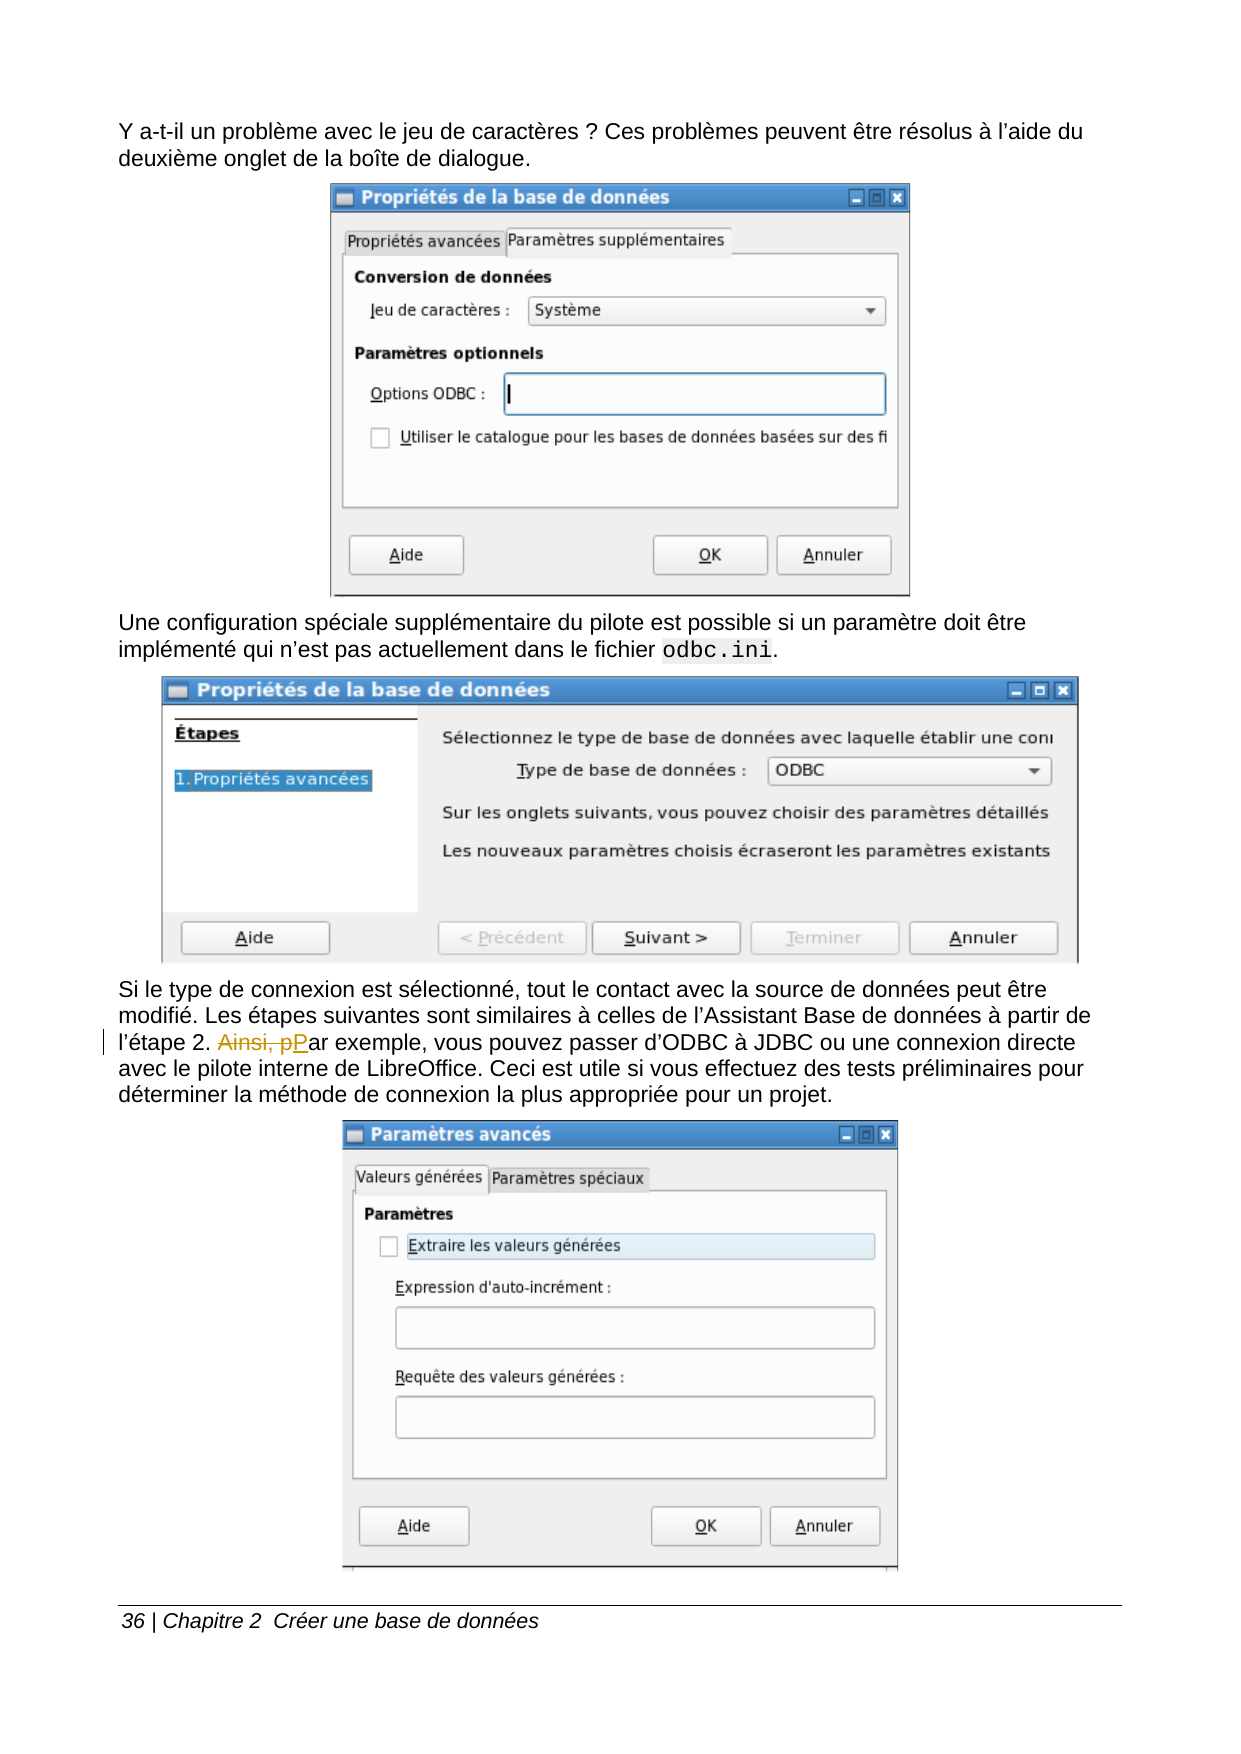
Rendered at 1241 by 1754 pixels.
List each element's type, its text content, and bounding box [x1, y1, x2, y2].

text Si le type de connexion est sélectionné, tout le contact avec la source de données peut être modifié. Les étapes suivantes sont similaires à celles de l’Assistant Base de données à partir de l’étape 2. Par exemple, vous pouvez passer d’ODBC à JDBC ou une connexion directe avec le pilote interne de LibreOffice. Ceci est utile si vous effectuez des tests préliminaires pour déterminer la méthode de connexion la plus appropriée pour un projet. [118, 976, 1122, 1108]
text Une configuration spéciale supplémentaire du pilote est possible si un paramètre doit être implémenté qui n’est pas actuellement dans le fichier odbc.ini. [118, 609, 1122, 664]
text Y a-t-il un problème avec le jeu de caractères ? Ces problèmes peuvent être résolus à l’aide du deuxième onglet de la boîte de dialogue. [118, 118, 1122, 171]
